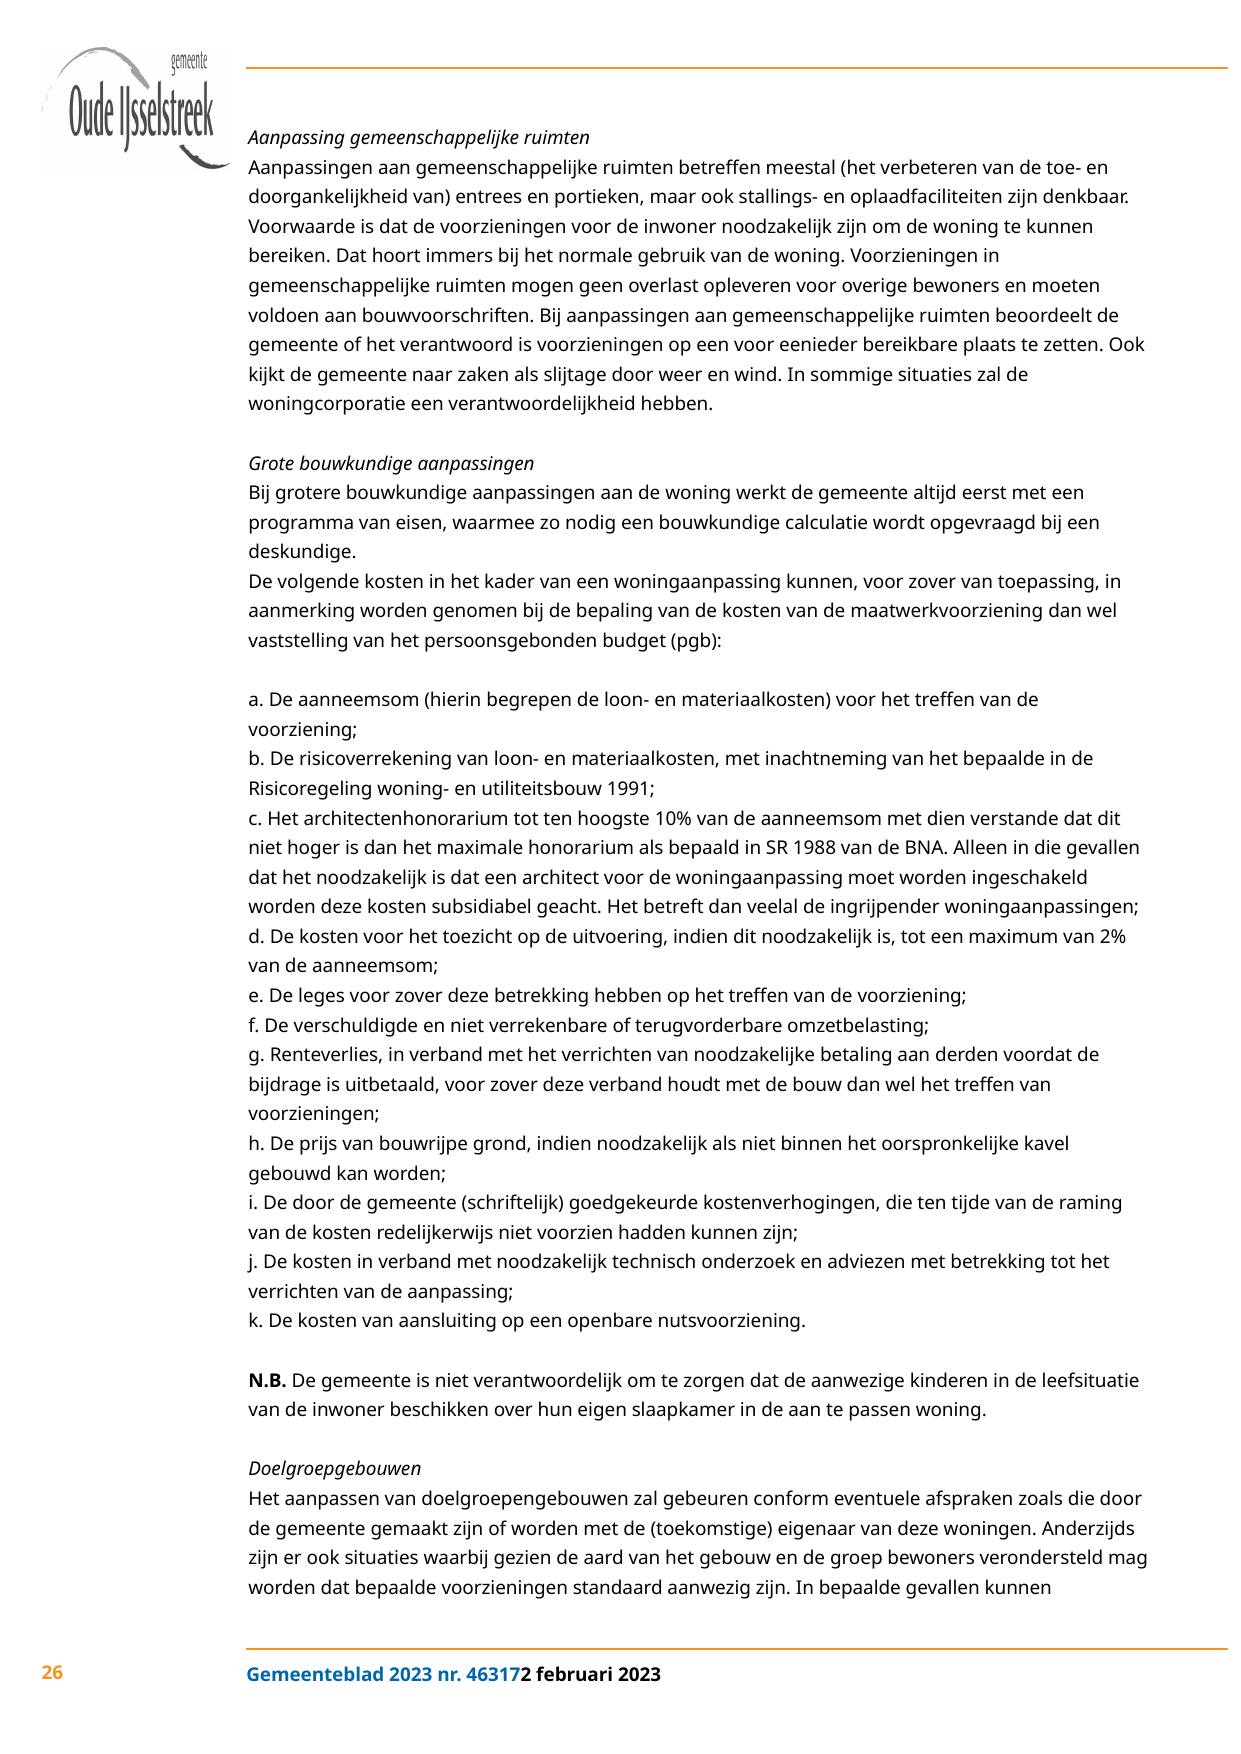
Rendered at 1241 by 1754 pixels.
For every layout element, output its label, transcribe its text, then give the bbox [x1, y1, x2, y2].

text a. De aanneemsom (hierin begrepen de loon- en materiaalkosten) voor het treffen van de voorziening; [248, 686, 1152, 742]
text e. De leges voor zover deze betrekking hebben op het treffen van de voorziening; [248, 982, 1152, 1008]
text Doelgroepgebouwen [248, 1456, 1152, 1481]
text b. De risicoverrekening van loon- en materiaalkosten, met inachtneming van het bepaalde in de Risicoregeling woning- en utiliteitsbouw 1991; [248, 746, 1152, 801]
text k. De kosten van aansluiting op een openbare nutsvoorziening. [248, 1308, 1152, 1333]
text Aanpassingen aan gemeenschappelijke ruimten betreffen meestal (het verbeteren van de toe- en doorgankelijkheid van) entrees en portieken, maar ook stallings- en oplaadfaciliteiten zijn denkbaar. Voorwaarde is dat de voorzieningen voor de inwoner noodzakelijk zijn om de woning te kunnen bereiken. Dat hoort immers bij het normale gebruik van de woning. Voorzieningen in gemeenschappelijke ruimten mogen geen overlast opleveren voor overige bewoners en moeten voldoen aan bouwvoorschriften. Bij aanpassingen aan gemeenschappelijke ruimten beoordeelt de gemeente of het verantwoord is voorzieningen op een voor eenieder bereikbare plaats te zetten. Ook kijkt de gemeente naar zaken als slijtage door weer en wind. In sommige situaties zal de woningcorporatie een verantwoordelijkheid hebben. [248, 154, 1152, 416]
text i. De door de gemeente (schriftelijk) goedgekeurde kostenverhogingen, die ten tijde van de raming van de kosten redelijkerwijs niet voorzien hadden kunnen zijn; [248, 1189, 1152, 1245]
text d. De kosten voor het toezicht op de uitvoering, indien dit noodzakelijk is, tot een maximum van 2% van de aanneemsom; [248, 923, 1152, 978]
text Bij grotere bouwkundige aanpassingen aan de woning werkt de gemeente altijd eerst met een programma van eisen, waarmee zo nodig een bouwkundige calculatie wordt opgevraagd bij een deskundige. [248, 479, 1152, 564]
text N.B. De gemeente is niet verantwoordelijk om te zorgen dat de aanwezige kinderen in de leefsituatie van de inwoner beschikken over hun eigen slaapkamer in de aan te passen woning. [248, 1367, 1152, 1422]
text c. Het architectenhonorarium tot ten hoogste 10% van de aanneemsom met dien verstande dat dit niet hoger is dan het maximale honorarium als bepaald in SR 1988 van de BNA. Alleen in die gevallen dat het noodzakelijk is dat een architect voor de woningaanpassing moet worden ingeschakeld worden deze kosten subsidiabel geacht. Het betreft dan veelal de ingrijpender woningaanpassingen; [248, 805, 1152, 919]
text g. Renteverlies, in verband met het verrichten van noodzakelijke betaling aan derden voordat de bijdrage is uitbetaald, voor zover deze verband houdt met de bouw dan wel het treffen van voorzieningen; [248, 1041, 1152, 1126]
picture [41, 47, 231, 172]
text j. De kosten in verband met noodzakelijk technisch onderzoek en adviezen met betrekking tot het verrichten van de aanpassing; [248, 1248, 1152, 1304]
text Het aanpassen van doelgroepengebouwen zal gebeuren conform eventuele afspraken zoals die door de gemeente gemaakt zijn of worden met de (toekomstige) eigenaar van deze woningen. Anderzijds zijn er ook situaties waarbij gezien de aard van het gebouw en de groep bewoners verondersteld mag worden dat bepaalde voorzieningen standaard aanwezig zijn. In bepaalde gevallen kunnen [248, 1485, 1152, 1600]
text Grote bouwkundige aanpassingen [248, 450, 1152, 476]
text h. De prijs van bouwrijpe grond, indien noodzakelijk als niet binnen het oorspronkelijke kavel gebouwd kan worden; [248, 1130, 1152, 1186]
text Aanpassing gemeenschappelijke ruimten [248, 124, 1152, 150]
text De volgende kosten in het kader van een woningaanpassing kunnen, voor zover van toepassing, in aanmerking worden genomen bij de bepaling van de kosten van de maatwerkvoorziening dan wel vaststelling van het persoonsgebonden budget (pgb): [248, 568, 1152, 653]
text f. De verschuldigde en niet verrekenbare of terugvorderbare omzetbelasting; [248, 1012, 1152, 1038]
